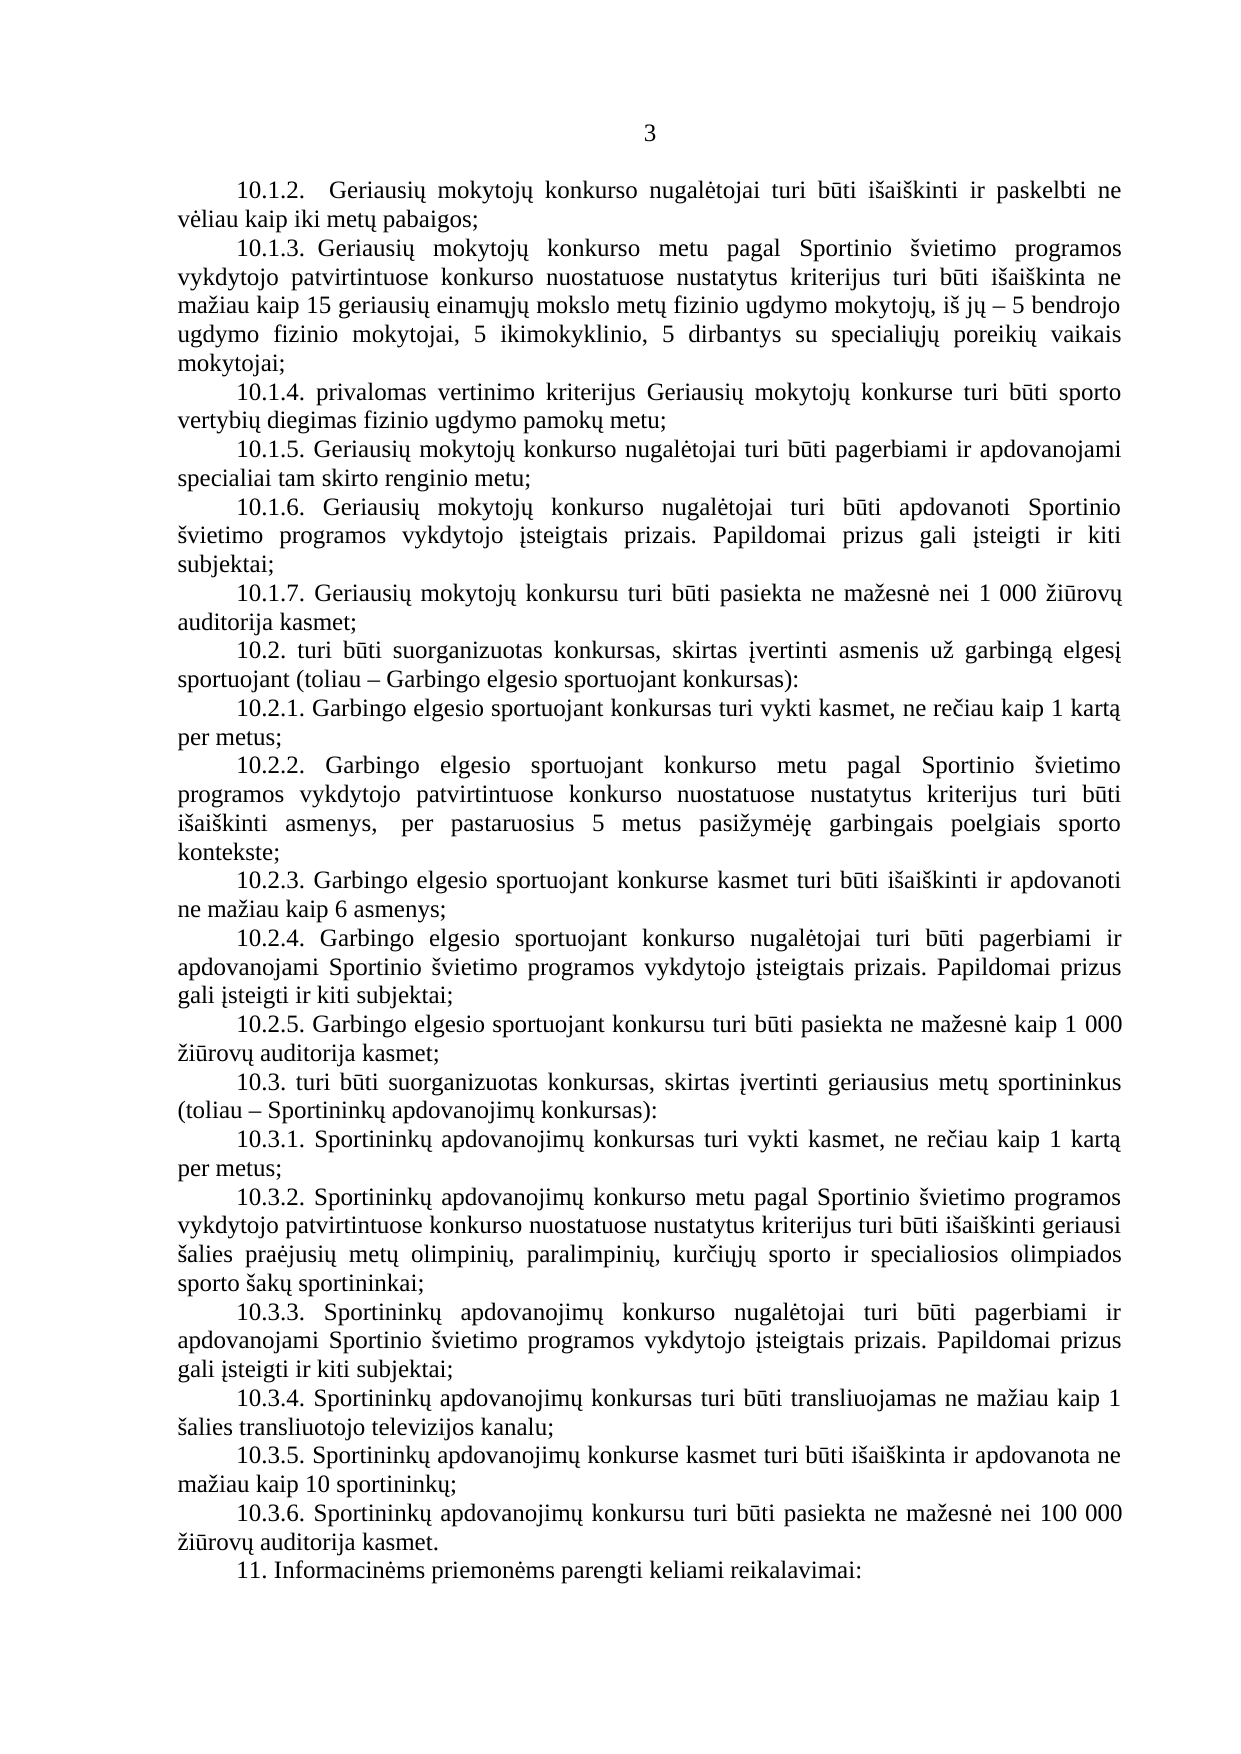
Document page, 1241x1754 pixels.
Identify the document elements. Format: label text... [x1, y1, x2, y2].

text 10.1.3. Geriausių mokytojų konkurso metu pagal Sportinio švietimo programos vykdytojo patvirtintuose konkurso nuostatuose nustatytus kriterijus turi būti išaiškinta ne mažiau kaip 15 geriausių einamųjų mokslo metų fizinio ugdymo mokytojų, iš jų – 5 bendrojo ugdymo fizinio mokytojai, 5 ikimokyklinio, 5 dirbantys su specialiųjų poreikių vaikais mokytojai; [177, 233, 1122, 377]
text 10.1.5. Geriausių mokytojų konkurso nugalėtojai turi būti pagerbiami ir apdovanojami specialiai tam skirto renginio metu; [177, 434, 1122, 492]
text 10.1.4. privalomas vertinimo kriterijus Geriausių mokytojų konkurse turi būti sporto vertybių diegimas fizinio ugdymo pamokų metu; [177, 377, 1122, 434]
text 10.3.2. Sportininkų apdovanojimų konkurso metu pagal Sportinio švietimo programos vykdytojo patvirtintuose konkurso nuostatuose nustatytus kriterijus turi būti išaiškinti geriausi šalies praėjusių metų olimpinių, paralimpinių, kurčiųjų sporto ir specialiosios olimpiados sporto šakų sportininkai; [177, 1182, 1122, 1297]
text 10.1.7. Geriausių mokytojų konkursu turi būti pasiekta ne mažesnė nei 1 000 žiūrovų auditorija kasmet; [177, 578, 1122, 636]
text 10.2.1. Garbingo elgesio sportuojant konkursas turi vykti kasmet, ne rečiau kaip 1 kartą per metus; [177, 693, 1122, 751]
text 10.3.3. Sportininkų apdovanojimų konkurso nugalėtojai turi būti pagerbiami ir apdovanojami Sportinio švietimo programos vykdytojo įsteigtais prizais. Papildomai prizus gali įsteigti ir kiti subjektai; [177, 1297, 1122, 1383]
text 10.3.6. Sportininkų apdovanojimų konkursu turi būti pasiekta ne mažesnė nei 100 000 žiūrovų auditorija kasmet. [177, 1498, 1122, 1556]
text 10.3. turi būti suorganizuotas konkursas, skirtas įvertinti geriausius metų sportininkus (toliau – Sportininkų apdovanojimų konkursas): [177, 1067, 1122, 1124]
text 10.2.2. Garbingo elgesio sportuojant konkurso metu pagal Sportinio švietimo programos vykdytojo patvirtintuose konkurso nuostatuose nustatytus kriterijus turi būti išaiškinti asmenys, per pastaruosius 5 metus pasižymėję garbingais poelgiais sporto kontekste; [177, 751, 1122, 866]
text 10.3.5. Sportininkų apdovanojimų konkurse kasmet turi būti išaiškinta ir apdovanota ne mažiau kaip 10 sportininkų; [177, 1441, 1122, 1498]
text 10.3.4. Sportininkų apdovanojimų konkursas turi būti transliuojamas ne mažiau kaip 1 šalies transliuotojo televizijos kanalu; [177, 1383, 1122, 1441]
text 10.2.4. Garbingo elgesio sportuojant konkurso nugalėtojai turi būti pagerbiami ir apdovanojami Sportinio švietimo programos vykdytojo įsteigtais prizais. Papildomai prizus gali įsteigti ir kiti subjektai; [177, 923, 1122, 1009]
text 11. Informacinėms priemonėms parengti keliami reikalavimai: [177, 1556, 1122, 1584]
text 10.2. turi būti suorganizuotas konkursas, skirtas įvertinti asmenis už garbingą elgesį sportuojant (toliau – Garbingo elgesio sportuojant konkursas): [177, 636, 1122, 693]
text 10.1.6. Geriausių mokytojų konkurso nugalėtojai turi būti apdovanoti Sportinio švietimo programos vykdytojo įsteigtais prizais. Papildomai prizus gali įsteigti ir kiti subjektai; [177, 492, 1122, 578]
text 10.2.3. Garbingo elgesio sportuojant konkurse kasmet turi būti išaiškinti ir apdovanoti ne mažiau kaip 6 asmenys; [177, 866, 1122, 923]
text 10.3.1. Sportininkų apdovanojimų konkursas turi vykti kasmet, ne rečiau kaip 1 kartą per metus; [177, 1124, 1122, 1182]
text 10.1.2. Geriausių mokytojų konkurso nugalėtojai turi būti išaiškinti ir paskelbti ne vėliau kaip iki metų pabaigos; [177, 176, 1122, 233]
text 10.2.5. Garbingo elgesio sportuojant konkursu turi būti pasiekta ne mažesnė kaip 1 000 žiūrovų auditorija kasmet; [177, 1009, 1122, 1067]
